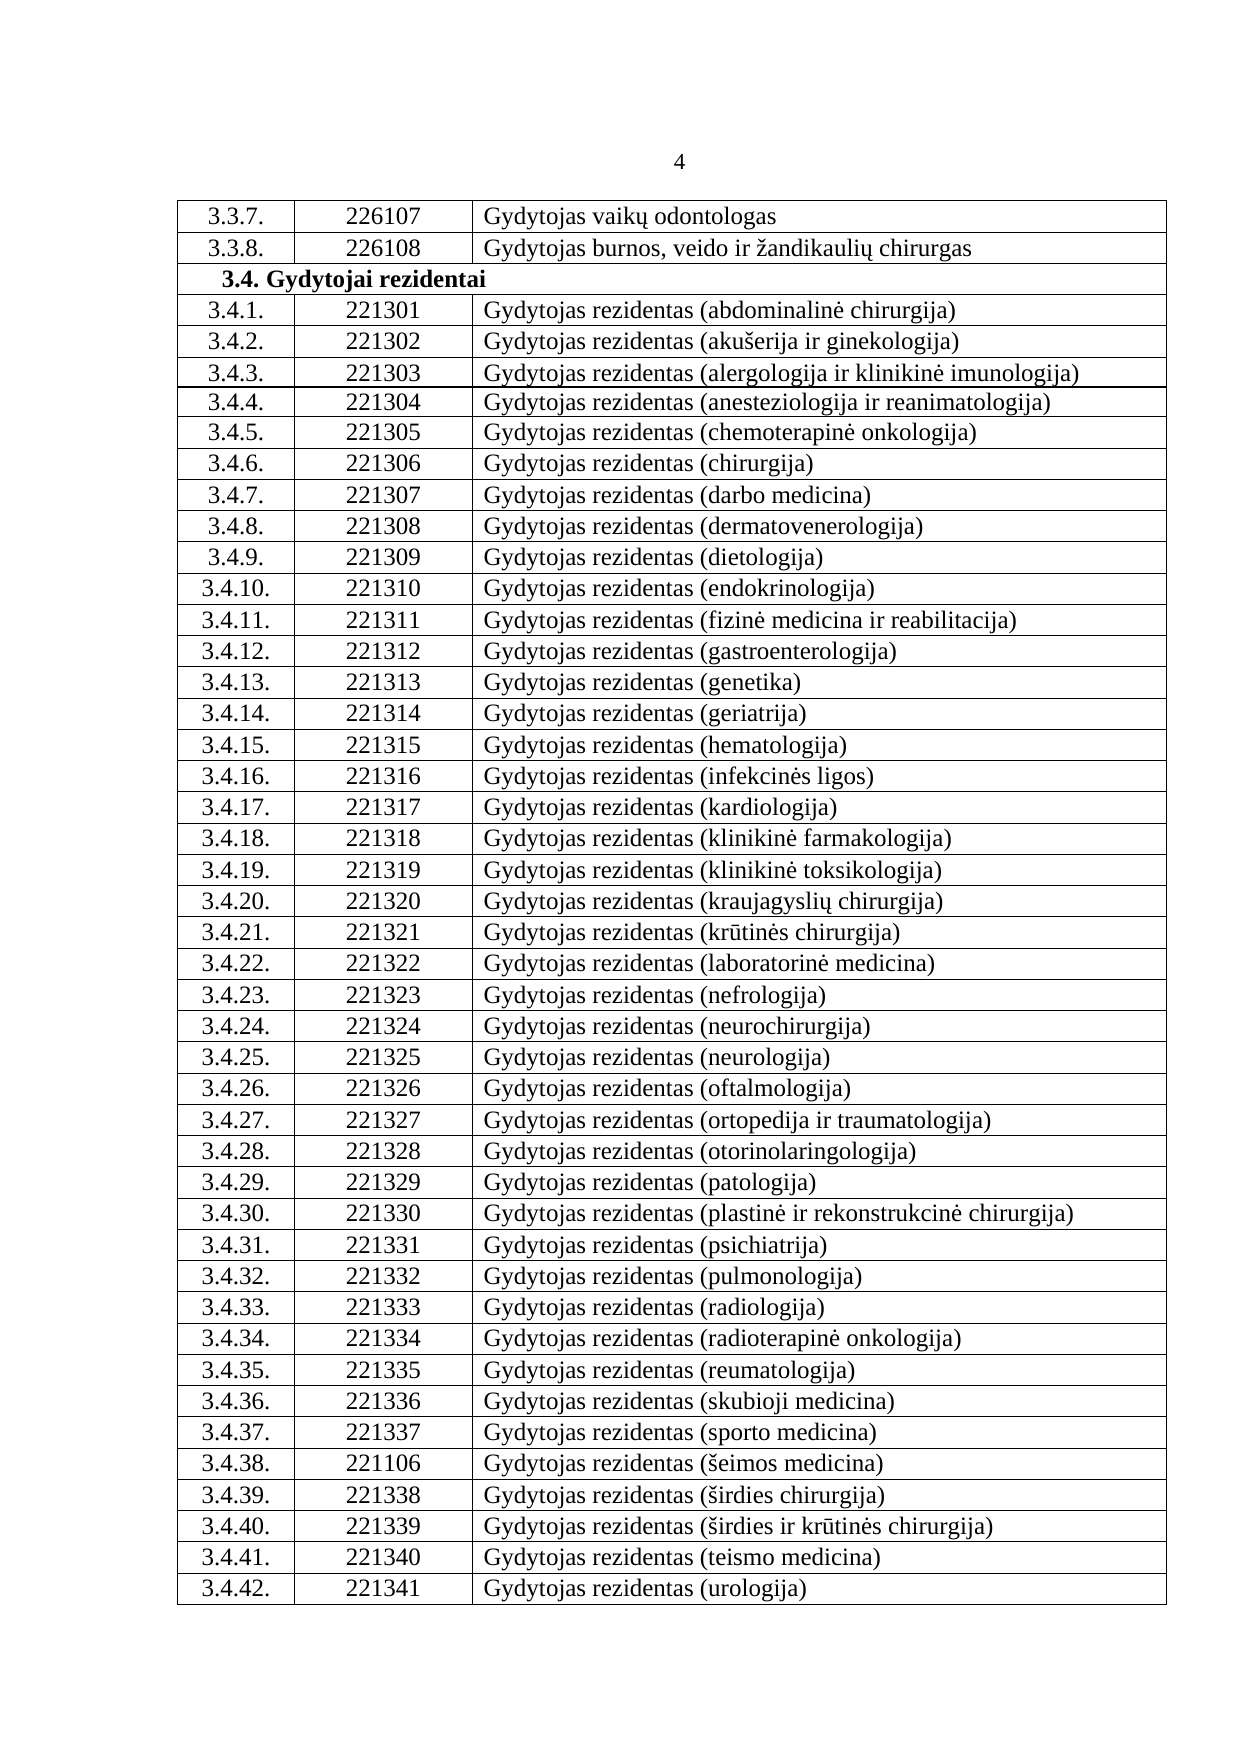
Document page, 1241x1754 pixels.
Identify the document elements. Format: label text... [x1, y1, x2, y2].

table_cell Gydytojas rezidentas (gastroenterologija) [473, 636, 1166, 666]
table_cell 3.4.35. [178, 1355, 294, 1385]
table_cell 221331 [295, 1230, 472, 1260]
table_cell 221328 [295, 1136, 472, 1166]
table_cell 221309 [295, 542, 472, 572]
table_cell 221335 [295, 1355, 472, 1385]
table_cell Gydytojas rezidentas (nefrologija) [473, 980, 1166, 1010]
table_cell Gydytojas rezidentas (darbo medicina) [473, 480, 1166, 510]
table_cell 221336 [295, 1386, 472, 1416]
table_cell 221310 [295, 574, 472, 604]
table_cell 3.4.8. [178, 511, 294, 541]
table_cell 3.4.7. [178, 480, 294, 510]
table_cell 221319 [295, 855, 472, 885]
table_cell Gydytojas rezidentas (širdies ir krūtinės chirurgija) [473, 1511, 1166, 1541]
table_cell 3.4.33. [178, 1292, 294, 1322]
table_cell 3.4.24. [178, 1011, 294, 1041]
table_cell Gydytojas rezidentas (urologija) [473, 1574, 1166, 1604]
table_cell 3.4.41. [178, 1542, 294, 1572]
table_cell 221304 [295, 388, 472, 416]
table_cell Gydytojas rezidentas (chemoterapinė onkologija) [473, 417, 1166, 447]
table_cell 3.4.22. [178, 949, 294, 979]
table_cell Gydytojas rezidentas (patologija) [473, 1167, 1166, 1197]
table_cell 221322 [295, 949, 472, 979]
table_cell 221311 [295, 605, 472, 635]
table_cell 221327 [295, 1105, 472, 1135]
table_cell Gydytojas rezidentas (chirurgija) [473, 449, 1166, 479]
table_cell Gydytojas rezidentas (anesteziologija ir reanimatologija) [473, 388, 1166, 416]
table_cell Gydytojas rezidentas (teismo medicina) [473, 1542, 1166, 1572]
table_cell 221337 [295, 1417, 472, 1447]
table_cell Gydytojas rezidentas (plastinė ir rekonstrukcinė chirurgija) [473, 1199, 1166, 1229]
table_cell 221313 [295, 667, 472, 697]
table_cell 3.4.19. [178, 855, 294, 885]
table_cell 221316 [295, 761, 472, 791]
table_cell 3.4.12. [178, 636, 294, 666]
table_cell 3.4.34. [178, 1324, 294, 1354]
table_cell Gydytojas rezidentas (oftalmologija) [473, 1074, 1166, 1104]
table_cell 221302 [295, 326, 472, 357]
table_cell 221330 [295, 1199, 472, 1229]
table_cell 3.4.13. [178, 667, 294, 697]
table_cell Gydytojas burnos, veido ir žandikaulių chirurgas [473, 233, 1166, 263]
table_cell 3.4.11. [178, 605, 294, 635]
table_cell 3.4.2. [178, 326, 294, 357]
table_cell 221318 [295, 824, 472, 854]
table_cell 221106 [295, 1449, 472, 1479]
table_cell Gydytojas rezidentas (endokrinologija) [473, 574, 1166, 604]
table_cell 221321 [295, 917, 472, 947]
table_cell 3.4.37. [178, 1417, 294, 1447]
table_cell 3.4.42. [178, 1574, 294, 1604]
table_cell 221329 [295, 1167, 472, 1197]
table_cell Gydytojas vaikų odontologas [473, 201, 1166, 232]
table_cell Gydytojas rezidentas (abdominalinė chirurgija) [473, 295, 1166, 325]
table_cell 221307 [295, 480, 472, 510]
table_cell 221341 [295, 1574, 472, 1604]
table_cell Gydytojas rezidentas (krūtinės chirurgija) [473, 917, 1166, 947]
table_cell 221312 [295, 636, 472, 666]
table_cell Gydytojas rezidentas (neurochirurgija) [473, 1011, 1166, 1041]
table_cell Gydytojas rezidentas (reumatologija) [473, 1355, 1166, 1385]
table_cell 221325 [295, 1042, 472, 1072]
table_cell Gydytojas rezidentas (dietologija) [473, 542, 1166, 572]
table_cell 3.4.27. [178, 1105, 294, 1135]
table_cell Gydytojas rezidentas (pulmonologija) [473, 1261, 1166, 1291]
table_cell 3.4.10. [178, 574, 294, 604]
table_cell 221301 [295, 295, 472, 325]
table_cell Gydytojas rezidentas (šeimos medicina) [473, 1449, 1166, 1479]
table_cell Gydytojas rezidentas (dermatovenerologija) [473, 511, 1166, 541]
table_cell 221305 [295, 417, 472, 447]
table_cell 3.4.32. [178, 1261, 294, 1291]
table_cell 3.4.28. [178, 1136, 294, 1166]
table_cell Gydytojas rezidentas (akušerija ir ginekologija) [473, 326, 1166, 357]
table_cell Gydytojas rezidentas (infekcinės ligos) [473, 761, 1166, 791]
table_cell 3.4.40. [178, 1511, 294, 1541]
table_cell Gydytojas rezidentas (fizinė medicina ir reabilitacija) [473, 605, 1166, 635]
table_cell 3.4.5. [178, 417, 294, 447]
table_cell 3.4.20. [178, 886, 294, 916]
table_cell 3.4.18. [178, 824, 294, 854]
table_cell Gydytojas rezidentas (geriatrija) [473, 699, 1166, 729]
table_cell Gydytojas rezidentas (klinikinė toksikologija) [473, 855, 1166, 885]
table_cell 3.4.25. [178, 1042, 294, 1072]
table_cell 3.4.38. [178, 1449, 294, 1479]
table_cell Gydytojas rezidentas (laboratorinė medicina) [473, 949, 1166, 979]
table_cell 221317 [295, 792, 472, 822]
table_cell 221326 [295, 1074, 472, 1104]
table_cell 3.4.21. [178, 917, 294, 947]
table_cell Gydytojas rezidentas (ortopedija ir traumatologija) [473, 1105, 1166, 1135]
table_cell Gydytojas rezidentas (sporto medicina) [473, 1417, 1166, 1447]
table_cell Gydytojas rezidentas (kraujagyslių chirurgija) [473, 886, 1166, 916]
table_cell 221323 [295, 980, 472, 1010]
table_cell 3.4.39. [178, 1480, 294, 1510]
table_cell 3.4.26. [178, 1074, 294, 1104]
table_cell 221338 [295, 1480, 472, 1510]
table_cell Gydytojas rezidentas (radiologija) [473, 1292, 1166, 1322]
table_cell Gydytojas rezidentas (hematologija) [473, 730, 1166, 760]
table_cell 221333 [295, 1292, 472, 1322]
table_cell 221303 [295, 358, 472, 386]
table_cell 221340 [295, 1542, 472, 1572]
table_cell Gydytojas rezidentas (alergologija ir klinikinė imunologija) [473, 358, 1166, 386]
table_cell 3.4.15. [178, 730, 294, 760]
table_cell 3.4.36. [178, 1386, 294, 1416]
table_cell 3.4.17. [178, 792, 294, 822]
table_cell 221314 [295, 699, 472, 729]
table_cell Gydytojas rezidentas (klinikinė farmakologija) [473, 824, 1166, 854]
table_cell 3.4.1. [178, 295, 294, 325]
table_cell Gydytojas rezidentas (genetika) [473, 667, 1166, 697]
table_cell 3.4.23. [178, 980, 294, 1010]
table_cell 226107 [295, 201, 472, 232]
table_cell 3.4.9. [178, 542, 294, 572]
table_cell 3.4.31. [178, 1230, 294, 1260]
table_cell 3.4.6. [178, 449, 294, 479]
table_cell 3.4.29. [178, 1167, 294, 1197]
table_cell 221306 [295, 449, 472, 479]
table_cell 3.4.16. [178, 761, 294, 791]
table_cell 3.4. Gydytojai rezidentai [178, 264, 1166, 294]
table_cell 221320 [295, 886, 472, 916]
table_cell 221308 [295, 511, 472, 541]
table_cell 221332 [295, 1261, 472, 1291]
table_cell 3.4.3. [178, 358, 294, 386]
table_cell 3.3.8. [178, 233, 294, 263]
table_cell Gydytojas rezidentas (otorinolaringologija) [473, 1136, 1166, 1166]
table_cell Gydytojas rezidentas (kardiologija) [473, 792, 1166, 822]
table_cell Gydytojas rezidentas (neurologija) [473, 1042, 1166, 1072]
table_cell 3.4.30. [178, 1199, 294, 1229]
table_cell 226108 [295, 233, 472, 263]
table_cell Gydytojas rezidentas (radioterapinė onkologija) [473, 1324, 1166, 1354]
table_cell 221339 [295, 1511, 472, 1541]
table_cell 3.3.7. [178, 201, 294, 232]
table_cell Gydytojas rezidentas (širdies chirurgija) [473, 1480, 1166, 1510]
table_cell 3.4.14. [178, 699, 294, 729]
table_cell Gydytojas rezidentas (psichiatrija) [473, 1230, 1166, 1260]
table_cell Gydytojas rezidentas (skubioji medicina) [473, 1386, 1166, 1416]
table_cell 221334 [295, 1324, 472, 1354]
table_cell 3.4.4. [178, 388, 294, 416]
table_cell 221315 [295, 730, 472, 760]
table_cell 221324 [295, 1011, 472, 1041]
